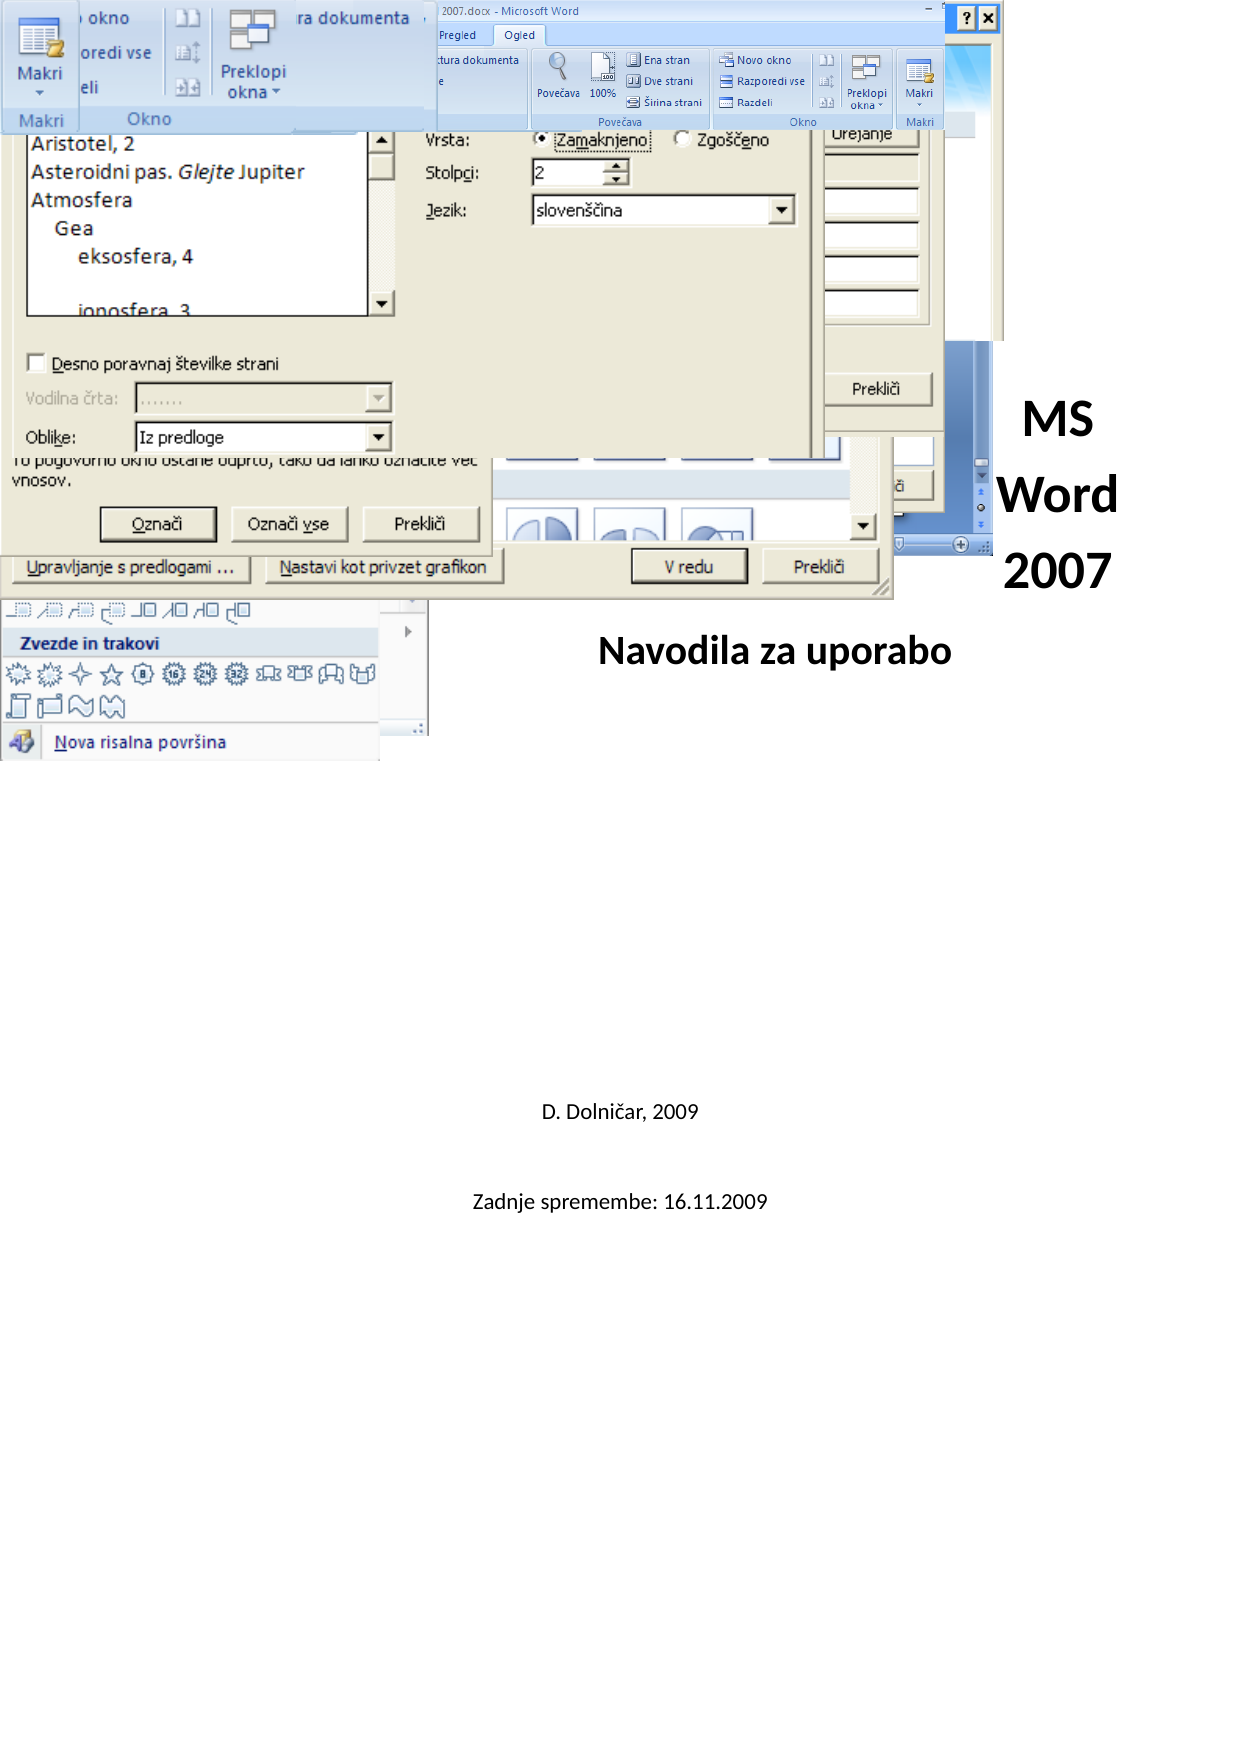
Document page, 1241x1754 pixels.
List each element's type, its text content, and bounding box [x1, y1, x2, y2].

text D. Dolničar, 2009 [118, 1097, 1122, 1126]
text Zadnje spremembe: 16.11.2009 [118, 1187, 1122, 1215]
text Navodila za uporabo [429, 624, 1122, 675]
text MS Word 2007 [429, 384, 1122, 602]
picture [0, 0, 1004, 761]
